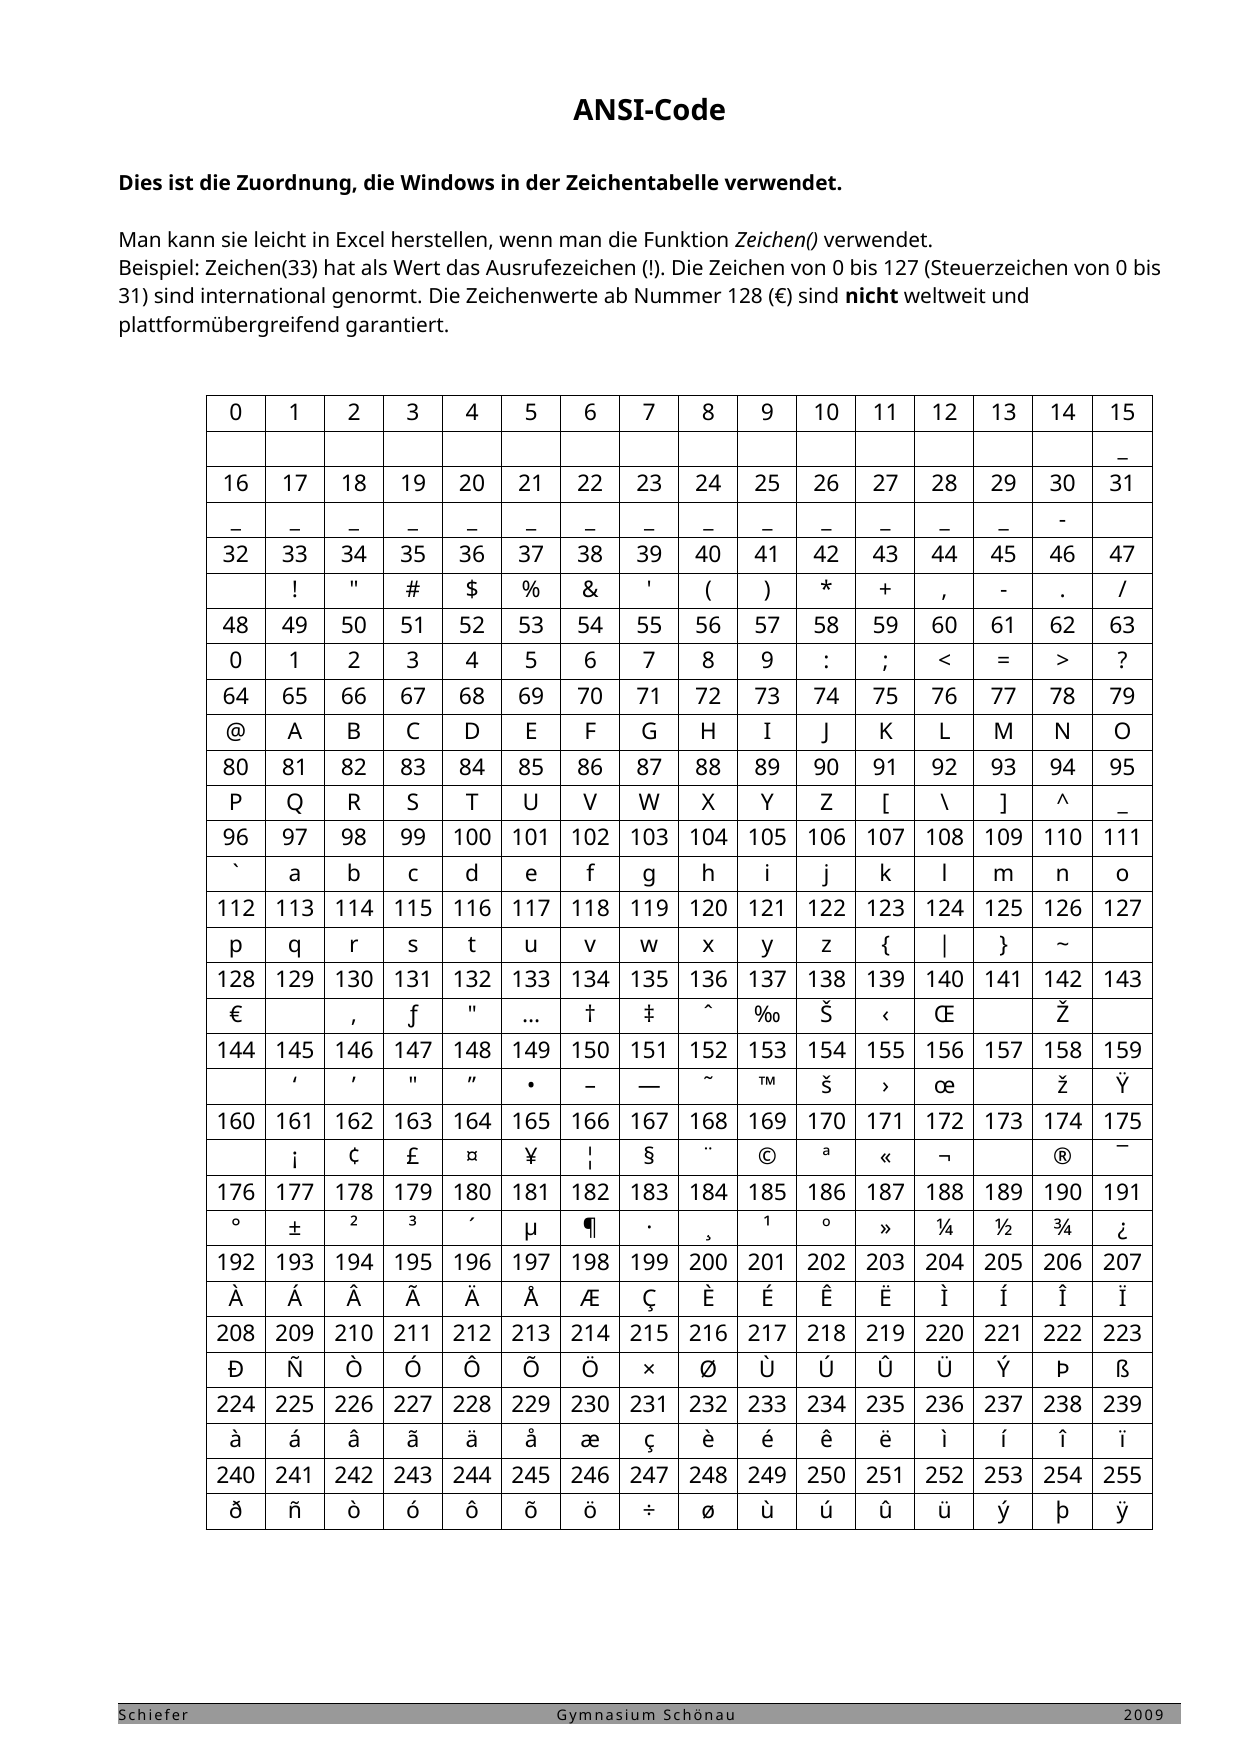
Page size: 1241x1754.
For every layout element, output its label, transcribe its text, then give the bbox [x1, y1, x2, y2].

table_header 1 [266, 396, 324, 431]
table_cell + [856, 574, 914, 608]
table_cell 166 [561, 1105, 619, 1139]
table_cell ¿ [1093, 1211, 1152, 1245]
table_cell 51 [384, 609, 442, 643]
table_cell ! [266, 574, 324, 608]
table_cell 155 [856, 1034, 914, 1068]
table_cell 45 [974, 538, 1032, 572]
table_cell Â [325, 1282, 383, 1316]
table_cell 100 [443, 821, 501, 856]
table_cell 156 [915, 1034, 973, 1068]
table_cell 96 [207, 821, 265, 856]
table_header 3 [384, 396, 442, 431]
table_cell 25 [738, 467, 796, 502]
table_cell , [915, 574, 973, 608]
table_cell 152 [679, 1034, 737, 1068]
table_cell — [620, 1069, 678, 1104]
table_cell 30 [1033, 467, 1092, 502]
table_cell 181 [502, 1176, 560, 1210]
table_cell ö [561, 1494, 619, 1529]
table_cell J [797, 715, 855, 749]
table_cell 135 [620, 963, 678, 997]
table_cell Õ [502, 1353, 560, 1387]
table_cell ~ [1033, 928, 1092, 962]
table_cell 143 [1093, 963, 1152, 997]
table_cell 215 [620, 1317, 678, 1352]
table_cell } [974, 928, 1032, 962]
table_cell 49 [266, 609, 324, 643]
table_cell 209 [266, 1317, 324, 1352]
table_cell _ [1093, 786, 1152, 820]
table_cell 54 [561, 609, 619, 643]
table_cell 88 [679, 751, 737, 785]
table_cell Á [266, 1282, 324, 1316]
table_cell [207, 574, 265, 608]
table_cell B [325, 715, 383, 749]
table_cell 123 [856, 892, 914, 927]
table_cell \ [915, 786, 973, 820]
table_cell _ [384, 503, 442, 537]
table_cell × [620, 1353, 678, 1387]
table_cell Í [974, 1282, 1032, 1316]
table_cell 172 [915, 1105, 973, 1139]
table_cell Ó [384, 1353, 442, 1387]
table_cell l [915, 857, 973, 891]
table_cell 105 [738, 821, 796, 856]
table_cell 107 [856, 821, 914, 856]
table_cell ƒ [384, 999, 442, 1033]
table_cell Ž [1033, 999, 1092, 1033]
table_cell Î [1033, 1282, 1092, 1316]
table_cell 251 [856, 1459, 914, 1493]
table_cell 23 [620, 467, 678, 502]
table_cell ‡ [620, 999, 678, 1033]
table_cell ¤ [443, 1140, 501, 1174]
table_cell 170 [797, 1105, 855, 1139]
table_cell 2 [325, 644, 383, 679]
table_cell 154 [797, 1034, 855, 1068]
table_cell 69 [502, 680, 560, 714]
table_cell Æ [561, 1282, 619, 1316]
table_cell ; [856, 644, 914, 679]
table_cell 99 [384, 821, 442, 856]
table_header 14 [1033, 396, 1092, 431]
table_cell 80 [207, 751, 265, 785]
table_cell Ç [620, 1282, 678, 1316]
table_cell < [915, 644, 973, 679]
table_cell 164 [443, 1105, 501, 1139]
table_cell 71 [620, 680, 678, 714]
table_cell 59 [856, 609, 914, 643]
table_cell 115 [384, 892, 442, 927]
table_cell 108 [915, 821, 973, 856]
table_cell ë [856, 1424, 914, 1458]
table_cell T [443, 786, 501, 820]
table_cell y [738, 928, 796, 962]
table_cell 75 [856, 680, 914, 714]
table_cell i [738, 857, 796, 891]
table_cell 228 [443, 1388, 501, 1422]
table_cell " [443, 999, 501, 1033]
table_cell 31 [1093, 467, 1152, 502]
table_cell " [325, 574, 383, 608]
table_cell 169 [738, 1105, 796, 1139]
table_cell 195 [384, 1246, 442, 1281]
table_cell 212 [443, 1317, 501, 1352]
table_cell 46 [1033, 538, 1092, 572]
table_cell 118 [561, 892, 619, 927]
table_cell [797, 432, 855, 466]
table_cell 94 [1033, 751, 1092, 785]
table_cell " [384, 1069, 442, 1104]
table_cell › [856, 1069, 914, 1104]
table_cell [561, 432, 619, 466]
table_cell 196 [443, 1246, 501, 1281]
table_cell 33 [266, 538, 324, 572]
table_cell 8 [679, 644, 737, 679]
table_cell – [561, 1069, 619, 1104]
table_cell 120 [679, 892, 737, 927]
table_cell 17 [266, 467, 324, 502]
table_cell Y [738, 786, 796, 820]
table_cell 189 [974, 1176, 1032, 1210]
table_cell 77 [974, 680, 1032, 714]
table_cell 161 [266, 1105, 324, 1139]
table_cell 230 [561, 1388, 619, 1422]
table_cell 53 [502, 609, 560, 643]
table_cell 184 [679, 1176, 737, 1210]
table_cell ° [207, 1211, 265, 1245]
table_cell ¾ [1033, 1211, 1092, 1245]
table_cell Œ [915, 999, 973, 1033]
table_cell 137 [738, 963, 796, 997]
table_cell 26 [797, 467, 855, 502]
table_cell _ [207, 503, 265, 537]
table_cell ò [325, 1494, 383, 1529]
table_cell § [620, 1140, 678, 1174]
table_cell « [856, 1140, 914, 1174]
table_cell Q [266, 786, 324, 820]
table_cell 238 [1033, 1388, 1092, 1422]
table_header 12 [915, 396, 973, 431]
table_cell 211 [384, 1317, 442, 1352]
table_cell 122 [797, 892, 855, 927]
table_cell 111 [1093, 821, 1152, 856]
table_cell ] [974, 786, 1032, 820]
table_cell 193 [266, 1246, 324, 1281]
table_cell ù [738, 1494, 796, 1529]
table_cell 163 [384, 1105, 442, 1139]
table_cell å [502, 1424, 560, 1458]
table_cell 16 [207, 467, 265, 502]
table_cell _ [561, 503, 619, 537]
table_cell š [797, 1069, 855, 1104]
table_cell 9 [738, 644, 796, 679]
table_cell É [738, 1282, 796, 1316]
table_cell 205 [974, 1246, 1032, 1281]
table_cell 229 [502, 1388, 560, 1422]
table_cell & [561, 574, 619, 608]
table_cell 194 [325, 1246, 383, 1281]
table_cell Ù [738, 1353, 796, 1387]
table_header 5 [502, 396, 560, 431]
table_cell 245 [502, 1459, 560, 1493]
table_cell 131 [384, 963, 442, 997]
table_cell 148 [443, 1034, 501, 1068]
table_cell ý [974, 1494, 1032, 1529]
table_cell 5 [502, 644, 560, 679]
text Man kann sie leicht in Excel herstellen, wenn man die Funktion Zeichen() verwendet. [118, 225, 1181, 253]
table_cell 57 [738, 609, 796, 643]
table_cell Ã [384, 1282, 442, 1316]
table_cell Ñ [266, 1353, 324, 1387]
table_cell œ [915, 1069, 973, 1104]
table_cell 208 [207, 1317, 265, 1352]
subtitle ANSI-Code [118, 89, 1181, 129]
table_cell ( [679, 574, 737, 608]
table_cell 134 [561, 963, 619, 997]
table_cell 191 [1093, 1176, 1152, 1210]
table_cell 220 [915, 1317, 973, 1352]
table_cell ± [266, 1211, 324, 1245]
table_cell 226 [325, 1388, 383, 1422]
table_cell [620, 432, 678, 466]
table_header 2 [325, 396, 383, 431]
table_cell _ [266, 503, 324, 537]
table_cell o [1093, 857, 1152, 891]
table_cell 6 [561, 644, 619, 679]
table_cell 47 [1093, 538, 1152, 572]
table_cell 207 [1093, 1246, 1152, 1281]
table_cell 52 [443, 609, 501, 643]
table_cell 89 [738, 751, 796, 785]
table_cell ” [443, 1069, 501, 1104]
table_cell ¸ [679, 1211, 737, 1245]
table_cell 217 [738, 1317, 796, 1352]
table_cell 241 [266, 1459, 324, 1493]
table_cell 34 [325, 538, 383, 572]
table_cell ÷ [620, 1494, 678, 1529]
table_cell 165 [502, 1105, 560, 1139]
table_cell Ý [974, 1353, 1032, 1387]
table_cell  [1093, 999, 1152, 1033]
table_cell 95 [1093, 751, 1152, 785]
table_cell [502, 432, 560, 466]
table_cell 121 [738, 892, 796, 927]
table_cell ª [797, 1140, 855, 1174]
table_cell 97 [266, 821, 324, 856]
table_cell ¯ [1093, 1140, 1152, 1174]
table_cell 146 [325, 1034, 383, 1068]
table_cell 140 [915, 963, 973, 997]
table_cell 81 [266, 751, 324, 785]
table_cell Å [502, 1282, 560, 1316]
table_cell 112 [207, 892, 265, 927]
table_cell Ð [207, 1353, 265, 1387]
table_cell 72 [679, 680, 737, 714]
table_cell 178 [325, 1176, 383, 1210]
table_cell 225 [266, 1388, 324, 1422]
table_cell 213 [502, 1317, 560, 1352]
table_cell b [325, 857, 383, 891]
table_cell ‑ [1033, 503, 1092, 537]
table_cell h [679, 857, 737, 891]
table_cell [384, 432, 442, 466]
table_cell 160 [207, 1105, 265, 1139]
table_cell 254 [1033, 1459, 1092, 1493]
table_cell [443, 432, 501, 466]
table_cell 22 [561, 467, 619, 502]
table_cell 114 [325, 892, 383, 927]
table_cell 203 [856, 1246, 914, 1281]
table_cell 232 [679, 1388, 737, 1422]
table_header 0 [207, 396, 265, 431]
table_cell F [561, 715, 619, 749]
table_cell @ [207, 715, 265, 749]
table_cell ú [797, 1494, 855, 1529]
table_cell ¬ [915, 1140, 973, 1174]
table_cell [207, 432, 265, 466]
table_cell Ä [443, 1282, 501, 1316]
table_cell 223 [1093, 1317, 1152, 1352]
table_cell Ï [1093, 1282, 1152, 1316]
table_cell Þ [1033, 1353, 1092, 1387]
table_cell 221 [974, 1317, 1032, 1352]
table_cell … [502, 999, 560, 1033]
table_cell 101 [502, 821, 560, 856]
table_cell 255 [1093, 1459, 1152, 1493]
table_cell 4 [443, 644, 501, 679]
table_cell E [502, 715, 560, 749]
table_cell ? [1093, 644, 1152, 679]
table_cell ˜ [679, 1069, 737, 1104]
table_cell 179 [384, 1176, 442, 1210]
table_cell ² [325, 1211, 383, 1245]
table_cell ð [207, 1494, 265, 1529]
table_cell ž [1033, 1069, 1092, 1104]
table_cell A [266, 715, 324, 749]
table_cell U [502, 786, 560, 820]
table_cell 78 [1033, 680, 1092, 714]
table_cell 186 [797, 1176, 855, 1210]
table_cell 144 [207, 1034, 265, 1068]
table_cell 85 [502, 751, 560, 785]
table_cell u [502, 928, 560, 962]
table_cell I [738, 715, 796, 749]
table_cell € [207, 999, 265, 1033]
table_cell p [207, 928, 265, 962]
table_cell ® [1033, 1140, 1092, 1174]
table_cell 43 [856, 538, 914, 572]
table_cell 173 [974, 1105, 1032, 1139]
table_cell 128 [207, 963, 265, 997]
table_cell 227 [384, 1388, 442, 1422]
table_cell 116 [443, 892, 501, 927]
table_cell ô [443, 1494, 501, 1529]
table_cell 176 [207, 1176, 265, 1210]
table_cell 141 [974, 963, 1032, 997]
table_cell _ [443, 503, 501, 537]
table_cell 183 [620, 1176, 678, 1210]
table_cell 239 [1093, 1388, 1152, 1422]
table_cell a [266, 857, 324, 891]
table_cell 237 [974, 1388, 1032, 1422]
table_cell f [561, 857, 619, 891]
table_cell 90 [797, 751, 855, 785]
table_cell 27 [856, 467, 914, 502]
table_cell ¥ [502, 1140, 560, 1174]
table_cell [974, 432, 1032, 466]
table_cell r [325, 928, 383, 962]
table_cell 68 [443, 680, 501, 714]
table_cell z [797, 928, 855, 962]
table_cell 145 [266, 1034, 324, 1068]
table_cell à [207, 1424, 265, 1458]
table_cell 64 [207, 680, 265, 714]
table_header 6 [561, 396, 619, 431]
table_cell 250 [797, 1459, 855, 1493]
table_cell · [620, 1211, 678, 1245]
table_cell Ò [325, 1353, 383, 1387]
table_cell 248 [679, 1459, 737, 1493]
table_cell _ [325, 503, 383, 537]
table_cell _ [502, 503, 560, 537]
table_cell > [1033, 644, 1092, 679]
table_cell 74 [797, 680, 855, 714]
table_header 7 [620, 396, 678, 431]
table_cell 56 [679, 609, 737, 643]
table_cell Ë [856, 1282, 914, 1316]
table_cell [ [856, 786, 914, 820]
table_cell 142 [1033, 963, 1092, 997]
table_cell ' [620, 574, 678, 608]
table_cell 70 [561, 680, 619, 714]
table_cell _ [856, 503, 914, 537]
table_cell ç [620, 1424, 678, 1458]
table_cell 222 [1033, 1317, 1092, 1352]
table_cell [679, 432, 737, 466]
table_cell 48 [207, 609, 265, 643]
table_header 15 [1093, 396, 1152, 431]
table_cell À [207, 1282, 265, 1316]
table_cell £ [384, 1140, 442, 1174]
table_cell 150 [561, 1034, 619, 1068]
table_cell t [443, 928, 501, 962]
table_cell [207, 1140, 265, 1174]
table_cell v [561, 928, 619, 962]
table_cell ™ [738, 1069, 796, 1104]
table_cell » [856, 1211, 914, 1245]
table_cell 24 [679, 467, 737, 502]
table_cell Š [797, 999, 855, 1033]
table_cell 157 [974, 1034, 1032, 1068]
table_cell 234 [797, 1388, 855, 1422]
table_cell [266, 432, 324, 466]
table_cell _ [679, 503, 737, 537]
table_cell ‘ [266, 1069, 324, 1104]
table_cell M [974, 715, 1032, 749]
table_cell 84 [443, 751, 501, 785]
table_cell 42 [797, 538, 855, 572]
table_header 10 [797, 396, 855, 431]
table_cell 174 [1033, 1105, 1092, 1139]
table_cell ü [915, 1494, 973, 1529]
table_cell Ø [679, 1353, 737, 1387]
text Beispiel: Zeichen(33) hat als Wert das Ausrufezeichen (!). Die Zeichen von 0 bis 127 (Steuerzeichen von 0 bis 31) sind international genormt. Die Zeichenwerte ab Nummer 128 (€) sind nicht weltweit und plattformübergreifend garantiert. [118, 253, 1181, 338]
table_cell 73 [738, 680, 796, 714]
table_cell æ [561, 1424, 619, 1458]
table_cell C [384, 715, 442, 749]
table_cell  [974, 1069, 1032, 1104]
table_cell 117 [502, 892, 560, 927]
table_cell 138 [797, 963, 855, 997]
table_cell 127 [1093, 892, 1152, 927]
table_cell 153 [738, 1034, 796, 1068]
table_cell d [443, 857, 501, 891]
table_cell ê [797, 1424, 855, 1458]
table_cell þ [1033, 1494, 1092, 1529]
table_cell Ú [797, 1353, 855, 1387]
table_cell 202 [797, 1246, 855, 1281]
table_cell Ö [561, 1353, 619, 1387]
table_cell 214 [561, 1317, 619, 1352]
table_cell Z [797, 786, 855, 820]
table_cell 55 [620, 609, 678, 643]
table_cell È [679, 1282, 737, 1316]
table_cell 87 [620, 751, 678, 785]
table_cell 177 [266, 1176, 324, 1210]
table_cell _ [974, 503, 1032, 537]
table_cell [325, 432, 383, 466]
table_cell  [207, 1069, 265, 1104]
table_cell N [1033, 715, 1092, 749]
table_cell 132 [443, 963, 501, 997]
table_cell 36 [443, 538, 501, 572]
table_cell 216 [679, 1317, 737, 1352]
table_cell ­ [1093, 503, 1152, 537]
table_cell q [266, 928, 324, 962]
table_cell 103 [620, 821, 678, 856]
table_cell â [325, 1424, 383, 1458]
table_cell 199 [620, 1246, 678, 1281]
table_cell  [266, 999, 324, 1033]
table_cell 243 [384, 1459, 442, 1493]
table_cell 110 [1033, 821, 1092, 856]
table_cell î [1033, 1424, 1092, 1458]
table_cell 244 [443, 1459, 501, 1493]
table_cell [738, 432, 796, 466]
table_cell 198 [561, 1246, 619, 1281]
table_header 8 [679, 396, 737, 431]
table_cell 218 [797, 1317, 855, 1352]
table_cell ´ [443, 1211, 501, 1245]
table_cell ï [1093, 1424, 1152, 1458]
table_cell 130 [325, 963, 383, 997]
table_cell ’ [325, 1069, 383, 1104]
table_cell 200 [679, 1246, 737, 1281]
table_cell 235 [856, 1388, 914, 1422]
table_cell V [561, 786, 619, 820]
table_cell 91 [856, 751, 914, 785]
table_cell 0 [207, 644, 265, 679]
table_cell 233 [738, 1388, 796, 1422]
table_cell 62 [1033, 609, 1092, 643]
table_cell Ô [443, 1353, 501, 1387]
table_cell _ [1093, 432, 1152, 466]
table_cell í [974, 1424, 1032, 1458]
table_cell [915, 432, 973, 466]
table_cell ‰ [738, 999, 796, 1033]
table_header 4 [443, 396, 501, 431]
table_cell 162 [325, 1105, 383, 1139]
table_cell Û [856, 1353, 914, 1387]
table_cell O [1093, 715, 1152, 749]
table_cell 210 [325, 1317, 383, 1352]
table_cell ^ [1033, 786, 1092, 820]
table_cell ä [443, 1424, 501, 1458]
table_cell  [974, 999, 1032, 1033]
table_cell = [974, 644, 1032, 679]
table_cell 119 [620, 892, 678, 927]
table_cell Ê [797, 1282, 855, 1316]
table_cell 79 [1093, 680, 1152, 714]
table_cell e [502, 857, 560, 891]
table_cell 236 [915, 1388, 973, 1422]
table_cell % [502, 574, 560, 608]
table_cell ñ [266, 1494, 324, 1529]
table_cell 65 [266, 680, 324, 714]
table_cell G [620, 715, 678, 749]
table_cell  [1093, 928, 1152, 962]
table_cell j [797, 857, 855, 891]
table_cell 204 [915, 1246, 973, 1281]
table_cell 185 [738, 1176, 796, 1210]
table_cell _ [915, 503, 973, 537]
table_cell 86 [561, 751, 619, 785]
table_cell R [325, 786, 383, 820]
table_cell 168 [679, 1105, 737, 1139]
table_cell 67 [384, 680, 442, 714]
table_cell 246 [561, 1459, 619, 1493]
table_cell 175 [1093, 1105, 1152, 1139]
table_cell û [856, 1494, 914, 1529]
table_cell © [738, 1140, 796, 1174]
table_cell 82 [325, 751, 383, 785]
table_cell ½ [974, 1211, 1032, 1245]
table_cell / [1093, 574, 1152, 608]
table_cell 109 [974, 821, 1032, 856]
text Dies ist die Zuordnung, die Windows in der Zeichentabelle verwendet. [118, 168, 1181, 196]
table_cell 21 [502, 467, 560, 502]
table_cell [1033, 432, 1092, 466]
table_cell ¦ [561, 1140, 619, 1174]
table_cell L [915, 715, 973, 749]
table_cell 50 [325, 609, 383, 643]
table_cell Ì [915, 1282, 973, 1316]
table_cell ¶ [561, 1211, 619, 1245]
table_cell 58 [797, 609, 855, 643]
table_cell 104 [679, 821, 737, 856]
table_cell è [679, 1424, 737, 1458]
table_cell 35 [384, 538, 442, 572]
table_cell # [384, 574, 442, 608]
table_cell 253 [974, 1459, 1032, 1493]
table_cell ó [384, 1494, 442, 1529]
table_cell 28 [915, 467, 973, 502]
table_cell | [915, 928, 973, 962]
table_cell 124 [915, 892, 973, 927]
table_cell 190 [1033, 1176, 1092, 1210]
table_cell - [974, 574, 1032, 608]
table_cell õ [502, 1494, 560, 1529]
table_cell n [1033, 857, 1092, 891]
table_cell 201 [738, 1246, 796, 1281]
table_cell g [620, 857, 678, 891]
table_cell { [856, 928, 914, 962]
table_cell ã [384, 1424, 442, 1458]
table_cell 60 [915, 609, 973, 643]
table_cell 126 [1033, 892, 1092, 927]
table_cell 113 [266, 892, 324, 927]
table_cell 92 [915, 751, 973, 785]
table_cell 197 [502, 1246, 560, 1281]
table_cell 167 [620, 1105, 678, 1139]
table_cell Ÿ [1093, 1069, 1152, 1104]
table_cell á [266, 1424, 324, 1458]
table_cell 219 [856, 1317, 914, 1352]
table_cell K [856, 715, 914, 749]
table_cell P [207, 786, 265, 820]
table_cell 66 [325, 680, 383, 714]
table_cell † [561, 999, 619, 1033]
table_cell 19 [384, 467, 442, 502]
table_cell 158 [1033, 1034, 1092, 1068]
table_cell 32 [207, 538, 265, 572]
table_cell ) [738, 574, 796, 608]
table_cell S [384, 786, 442, 820]
table_cell 7 [620, 644, 678, 679]
table_cell s [384, 928, 442, 962]
table_cell 18 [325, 467, 383, 502]
table_cell 180 [443, 1176, 501, 1210]
table_cell 76 [915, 680, 973, 714]
table_cell º [797, 1211, 855, 1245]
table_cell 1 [266, 644, 324, 679]
table_cell ¡ [266, 1140, 324, 1174]
table_cell m [974, 857, 1032, 891]
table_cell ¹ [738, 1211, 796, 1245]
table_cell 147 [384, 1034, 442, 1068]
table_cell 133 [502, 963, 560, 997]
table_cell • [502, 1069, 560, 1104]
table_cell Ü [915, 1353, 973, 1387]
table_cell ÿ [1093, 1494, 1152, 1529]
table_cell ‹ [856, 999, 914, 1033]
table_cell 20 [443, 467, 501, 502]
table_cell 188 [915, 1176, 973, 1210]
table_cell D [443, 715, 501, 749]
table_header 13 [974, 396, 1032, 431]
table_cell 61 [974, 609, 1032, 643]
table_cell X [679, 786, 737, 820]
table_cell 102 [561, 821, 619, 856]
table_cell 98 [325, 821, 383, 856]
table_cell 129 [266, 963, 324, 997]
table_cell 247 [620, 1459, 678, 1493]
table_cell 231 [620, 1388, 678, 1422]
table_cell 125 [974, 892, 1032, 927]
table_cell 149 [502, 1034, 560, 1068]
table_cell w [620, 928, 678, 962]
table_cell 136 [679, 963, 737, 997]
table_cell 37 [502, 538, 560, 572]
table_cell 242 [325, 1459, 383, 1493]
table_cell 40 [679, 538, 737, 572]
table_cell 29 [974, 467, 1032, 502]
table_cell _ [797, 503, 855, 537]
table_cell é [738, 1424, 796, 1458]
table_cell ` [207, 857, 265, 891]
table_cell [856, 432, 914, 466]
table_cell 252 [915, 1459, 973, 1493]
table_cell 249 [738, 1459, 796, 1493]
table_cell 63 [1093, 609, 1152, 643]
table_cell ß [1093, 1353, 1152, 1387]
table_cell 38 [561, 538, 619, 572]
table_cell ì [915, 1424, 973, 1458]
table_cell * [797, 574, 855, 608]
table_cell 83 [384, 751, 442, 785]
table_cell 3 [384, 644, 442, 679]
table_cell ³ [384, 1211, 442, 1245]
table_cell 182 [561, 1176, 619, 1210]
table_cell _ [738, 503, 796, 537]
table_cell . [1033, 574, 1092, 608]
table_header 11 [856, 396, 914, 431]
table_cell x [679, 928, 737, 962]
table_cell ˆ [679, 999, 737, 1033]
table_cell 240 [207, 1459, 265, 1493]
table_cell ø [679, 1494, 737, 1529]
table_cell 206 [1033, 1246, 1092, 1281]
table_cell 39 [620, 538, 678, 572]
table_cell $ [443, 574, 501, 608]
table_cell ¢ [325, 1140, 383, 1174]
table_cell _ [620, 503, 678, 537]
table_cell µ [502, 1211, 560, 1245]
table_cell 187 [856, 1176, 914, 1210]
table_cell W [620, 786, 678, 820]
table_header 9 [738, 396, 796, 431]
table_cell 44 [915, 538, 973, 572]
table_cell 41 [738, 538, 796, 572]
table_cell 192 [207, 1246, 265, 1281]
table_cell : [797, 644, 855, 679]
table_cell 139 [856, 963, 914, 997]
table_cell 106 [797, 821, 855, 856]
table_cell ¨ [679, 1140, 737, 1174]
table_cell c [384, 857, 442, 891]
table_cell 224 [207, 1388, 265, 1422]
table_cell 159 [1093, 1034, 1152, 1068]
table_cell H [679, 715, 737, 749]
table_cell ­ [974, 1140, 1032, 1174]
table_cell 151 [620, 1034, 678, 1068]
table_cell 171 [856, 1105, 914, 1139]
table_cell ¼ [915, 1211, 973, 1245]
table_cell k [856, 857, 914, 891]
table_cell 93 [974, 751, 1032, 785]
table_cell ‚ [325, 999, 383, 1033]
